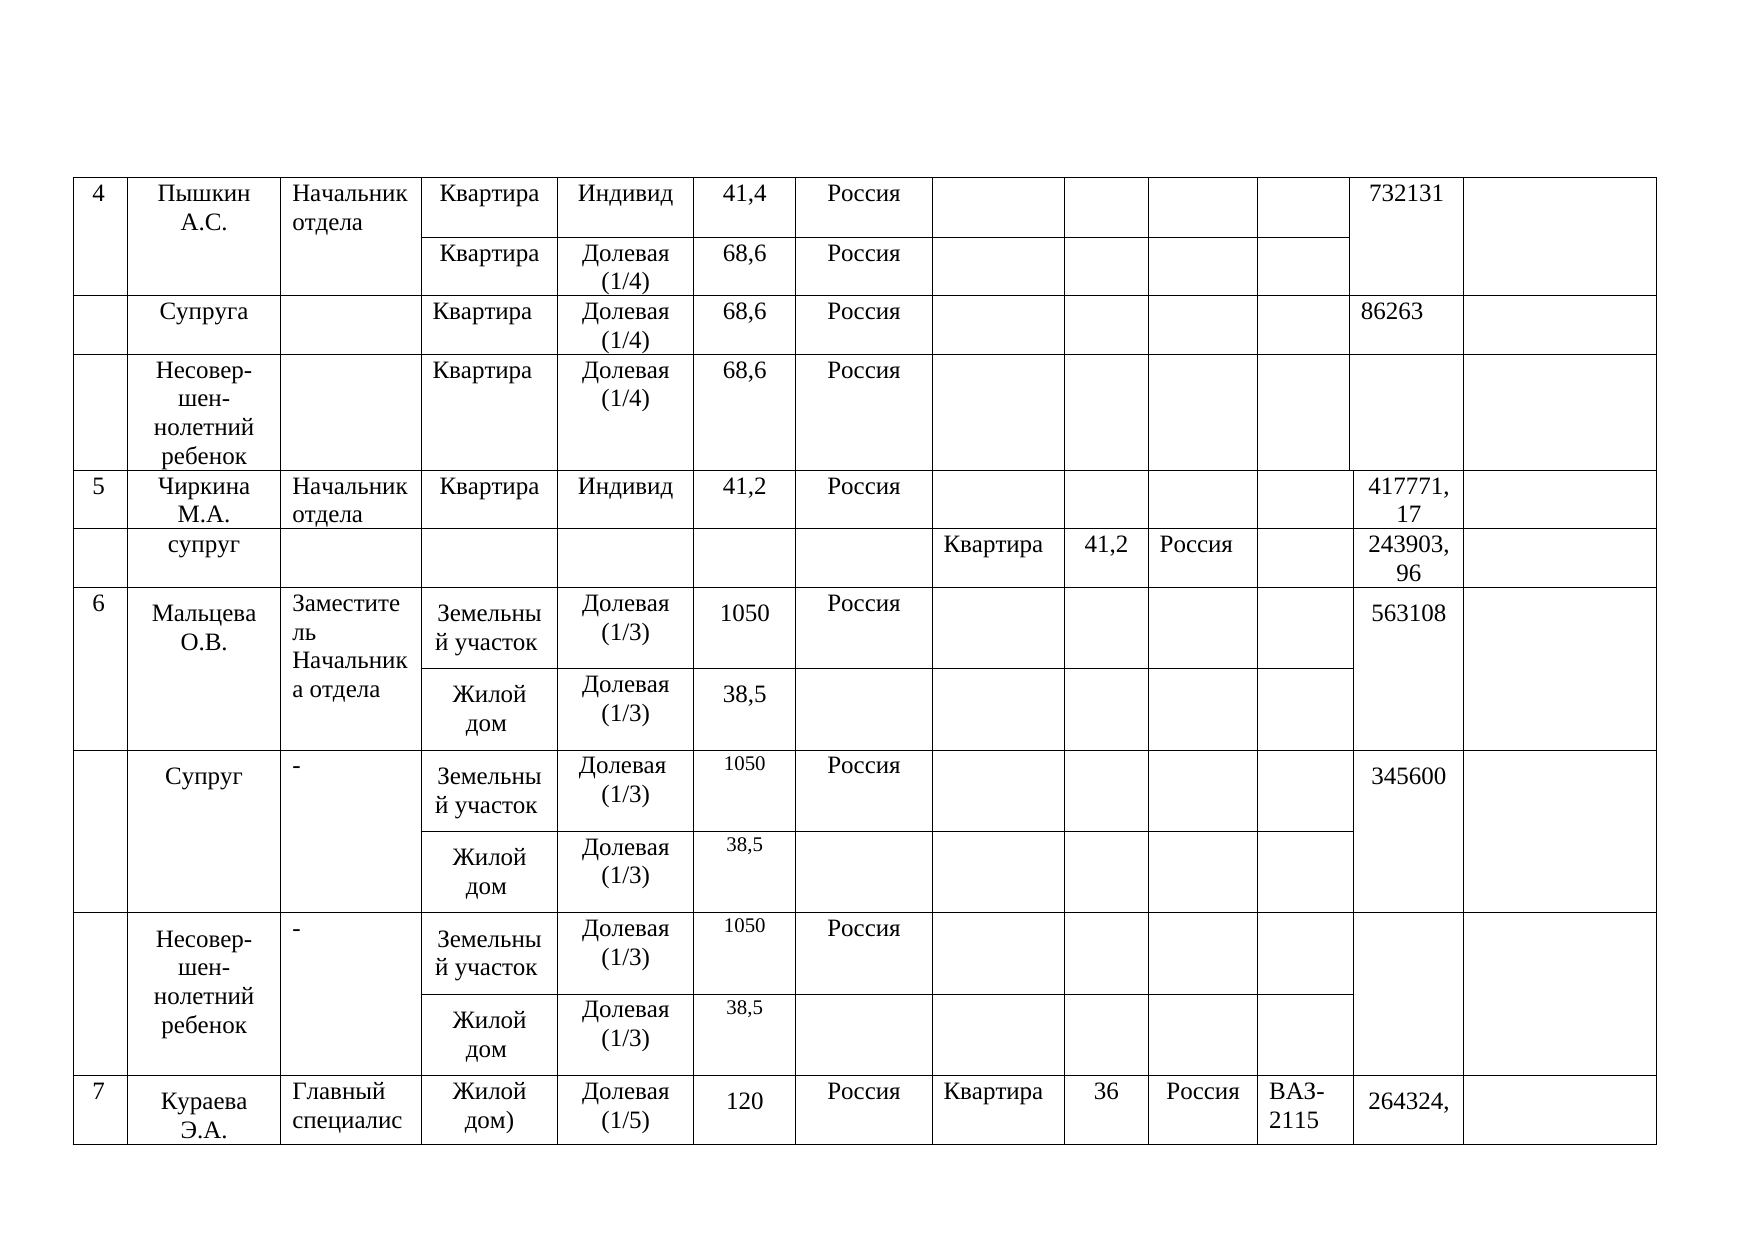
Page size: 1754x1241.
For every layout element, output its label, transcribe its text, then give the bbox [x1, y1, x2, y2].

table_cell [796, 832, 932, 912]
table_cell Квартира [422, 296, 557, 354]
table_cell [1657, 587, 1661, 668]
table_cell [74, 913, 127, 1075]
table_cell 68,6 [694, 355, 795, 470]
table_cell [933, 296, 1064, 354]
table_cell [1464, 751, 1656, 912]
table_cell [1149, 238, 1257, 295]
table_cell [933, 913, 1064, 993]
table_cell 417771,17 [1354, 471, 1463, 528]
table_cell [1657, 470, 1661, 528]
table_cell [1149, 995, 1257, 1075]
table_cell Жилой дом [422, 995, 557, 1075]
table_cell Долевая (1/3) [558, 588, 693, 668]
table_cell [1661, 295, 1667, 354]
table_cell 41,2 [694, 471, 795, 528]
table_cell [1661, 912, 1667, 993]
table_cell Квартира [422, 355, 557, 470]
table_cell [1464, 588, 1656, 749]
table_cell [1258, 669, 1353, 749]
table_cell [933, 751, 1064, 831]
table_cell [1661, 750, 1667, 831]
table_cell [1657, 1075, 1661, 1144]
table_cell Несовер-шен-нолетний ребенок [128, 913, 280, 1075]
table_cell Квартира [422, 238, 557, 295]
table_cell [1657, 295, 1661, 354]
table_cell [933, 832, 1064, 912]
table_cell [1464, 1076, 1656, 1144]
table_cell [933, 238, 1064, 295]
table_cell [1657, 237, 1661, 295]
table_cell [1657, 177, 1661, 237]
table_cell Начальник отдела [281, 178, 421, 295]
table_cell [1258, 238, 1349, 295]
table_cell [1065, 178, 1148, 237]
table_cell [933, 588, 1064, 668]
table_cell [1661, 470, 1667, 528]
table_cell [1258, 296, 1349, 354]
table_cell Мальцева О.В. [128, 588, 280, 749]
table_cell [1149, 471, 1257, 528]
table_cell [796, 669, 932, 749]
table_cell 38,5 [694, 669, 795, 749]
table_cell [796, 529, 932, 587]
table_cell [1258, 355, 1349, 470]
table_cell [933, 355, 1064, 470]
table_cell [1149, 296, 1257, 354]
table_cell [1258, 178, 1349, 237]
table_cell 1050 [694, 913, 795, 993]
table_cell [1149, 355, 1257, 470]
table_cell Россия [796, 588, 932, 668]
table_cell [1149, 832, 1257, 912]
table_cell [933, 178, 1064, 237]
table_cell Индивид [558, 471, 693, 528]
table_cell [1065, 588, 1148, 668]
table_cell [796, 995, 932, 1075]
table_cell [933, 995, 1064, 1075]
table_cell Долевая (1/3) [558, 995, 693, 1075]
table_cell 38,5 [694, 995, 795, 1075]
table_cell Земельный участок [422, 588, 557, 668]
table_cell Россия [796, 178, 932, 237]
table_cell Долевая (1/5) [558, 1076, 693, 1144]
table_cell [1258, 751, 1353, 831]
table_cell Россия [1149, 1076, 1257, 1144]
table_cell Начальник отдела [281, 471, 421, 528]
table_cell - [281, 913, 421, 1075]
table_cell [1464, 296, 1656, 354]
table_cell [1464, 913, 1656, 1075]
table_cell Россия [1149, 529, 1257, 587]
table_cell Жилой дом [422, 669, 557, 749]
table_cell Россия [796, 296, 932, 354]
table_cell Несовер-шен-нолетний ребенок [128, 355, 280, 470]
table_cell [1149, 913, 1257, 993]
table_cell Заместитель Начальника отдела [281, 588, 421, 749]
table_cell [74, 355, 127, 470]
table_cell Россия [796, 238, 932, 295]
table_cell [1149, 178, 1257, 237]
table_cell 243903,96 [1354, 529, 1463, 587]
table_cell 732131 [1350, 178, 1463, 295]
table_cell [74, 529, 127, 587]
table_cell Россия [796, 751, 932, 831]
table_cell [281, 296, 421, 354]
table_cell Долевая (1/4) [558, 296, 693, 354]
table_cell [558, 529, 693, 587]
table_cell Квартира [933, 1076, 1064, 1144]
table_cell Россия [796, 913, 932, 993]
table_cell [1065, 995, 1148, 1075]
table_cell [1657, 750, 1661, 831]
table_cell [1661, 994, 1667, 1075]
table_cell 345600 [1354, 751, 1463, 912]
table_cell [1258, 913, 1353, 993]
table_cell Супруга [128, 296, 280, 354]
table_cell Долевая (1/3) [558, 751, 693, 831]
table_cell [1065, 913, 1148, 993]
table_cell [1661, 587, 1667, 668]
table_cell [933, 471, 1064, 528]
table_cell [1149, 669, 1257, 749]
table_cell 5 [74, 471, 127, 528]
table_cell 264324, [1354, 1076, 1463, 1144]
table_cell [1065, 751, 1148, 831]
table_cell [1065, 669, 1148, 749]
table_cell [1065, 832, 1148, 912]
table_cell [1661, 354, 1667, 470]
table_cell [1258, 832, 1353, 912]
table_cell [1464, 471, 1656, 528]
table_cell [1258, 529, 1353, 587]
table_cell Квартира [422, 471, 557, 528]
table_cell 41,2 [1065, 529, 1148, 587]
table_cell [281, 355, 421, 470]
table_cell 68,6 [694, 238, 795, 295]
table_cell [74, 751, 127, 912]
table_cell Долевая (1/3) [558, 832, 693, 912]
table_cell Долевая (1/3) [558, 913, 693, 993]
table_cell Пышкин А.С. [128, 178, 280, 295]
table_cell Россия [796, 355, 932, 470]
table_cell супруг [128, 529, 280, 587]
table_cell 7 [74, 1076, 127, 1144]
table_cell 1050 [694, 751, 795, 831]
table_cell Жилой дом [422, 832, 557, 912]
table_cell 68,6 [694, 296, 795, 354]
table_cell 563108 [1354, 588, 1463, 749]
table_cell [694, 529, 795, 587]
table_cell 86263 [1350, 296, 1463, 354]
table_cell 4 [74, 178, 127, 295]
table_cell [1464, 355, 1656, 470]
table_cell [933, 669, 1064, 749]
table_cell Индивид [558, 178, 693, 237]
table_cell [1661, 1075, 1667, 1144]
table_cell [1661, 177, 1667, 237]
table_cell [1657, 354, 1661, 470]
table_cell [1065, 238, 1148, 295]
table_cell [1657, 994, 1661, 1075]
table_cell Долевая (1/4) [558, 355, 693, 470]
table_cell [1661, 831, 1667, 912]
table_cell Долевая (1/3) [558, 669, 693, 749]
table_cell Земельный участок [422, 751, 557, 831]
table_cell Квартира [422, 178, 557, 237]
table_cell [1065, 355, 1148, 470]
table_cell [1657, 912, 1661, 993]
table_cell Земельный участок [422, 913, 557, 993]
table_cell [422, 529, 557, 587]
table_cell [1354, 913, 1463, 1075]
table_cell Чиркина М.А. [128, 471, 280, 528]
table_cell [1258, 995, 1353, 1075]
table_cell [1464, 529, 1656, 587]
table_cell [1065, 296, 1148, 354]
table_cell 6 [74, 588, 127, 749]
table_cell Кураева Э.А. [128, 1076, 280, 1144]
table_cell [281, 529, 421, 587]
table_cell [1661, 668, 1667, 749]
table_cell [1657, 831, 1661, 912]
table_cell [1661, 237, 1667, 295]
table_cell [1149, 588, 1257, 668]
table_cell Россия [796, 471, 932, 528]
table_cell Жилой дом) [422, 1076, 557, 1144]
table_cell [1350, 355, 1463, 470]
table_cell 41,4 [694, 178, 795, 237]
table_cell [1065, 471, 1148, 528]
table_cell 120 [694, 1076, 795, 1144]
table_cell [1464, 178, 1656, 295]
table_cell 1050 [694, 588, 795, 668]
table_cell Долевая (1/4) [558, 238, 693, 295]
table_cell [1258, 471, 1353, 528]
table_cell Россия [796, 1076, 932, 1144]
table_cell Квартира [933, 529, 1064, 587]
table_cell Главный специалис [281, 1076, 421, 1144]
table_cell [1657, 528, 1661, 587]
table_cell [1661, 528, 1667, 587]
table_cell - [281, 751, 421, 912]
table_cell [1657, 668, 1661, 749]
table_cell 38,5 [694, 832, 795, 912]
table_cell [1149, 751, 1257, 831]
table_cell ВАЗ-2115 [1258, 1076, 1353, 1144]
table_cell 36 [1065, 1076, 1148, 1144]
table_cell Супруг [128, 751, 280, 912]
table_cell [74, 296, 127, 354]
table_cell [1258, 588, 1353, 668]
